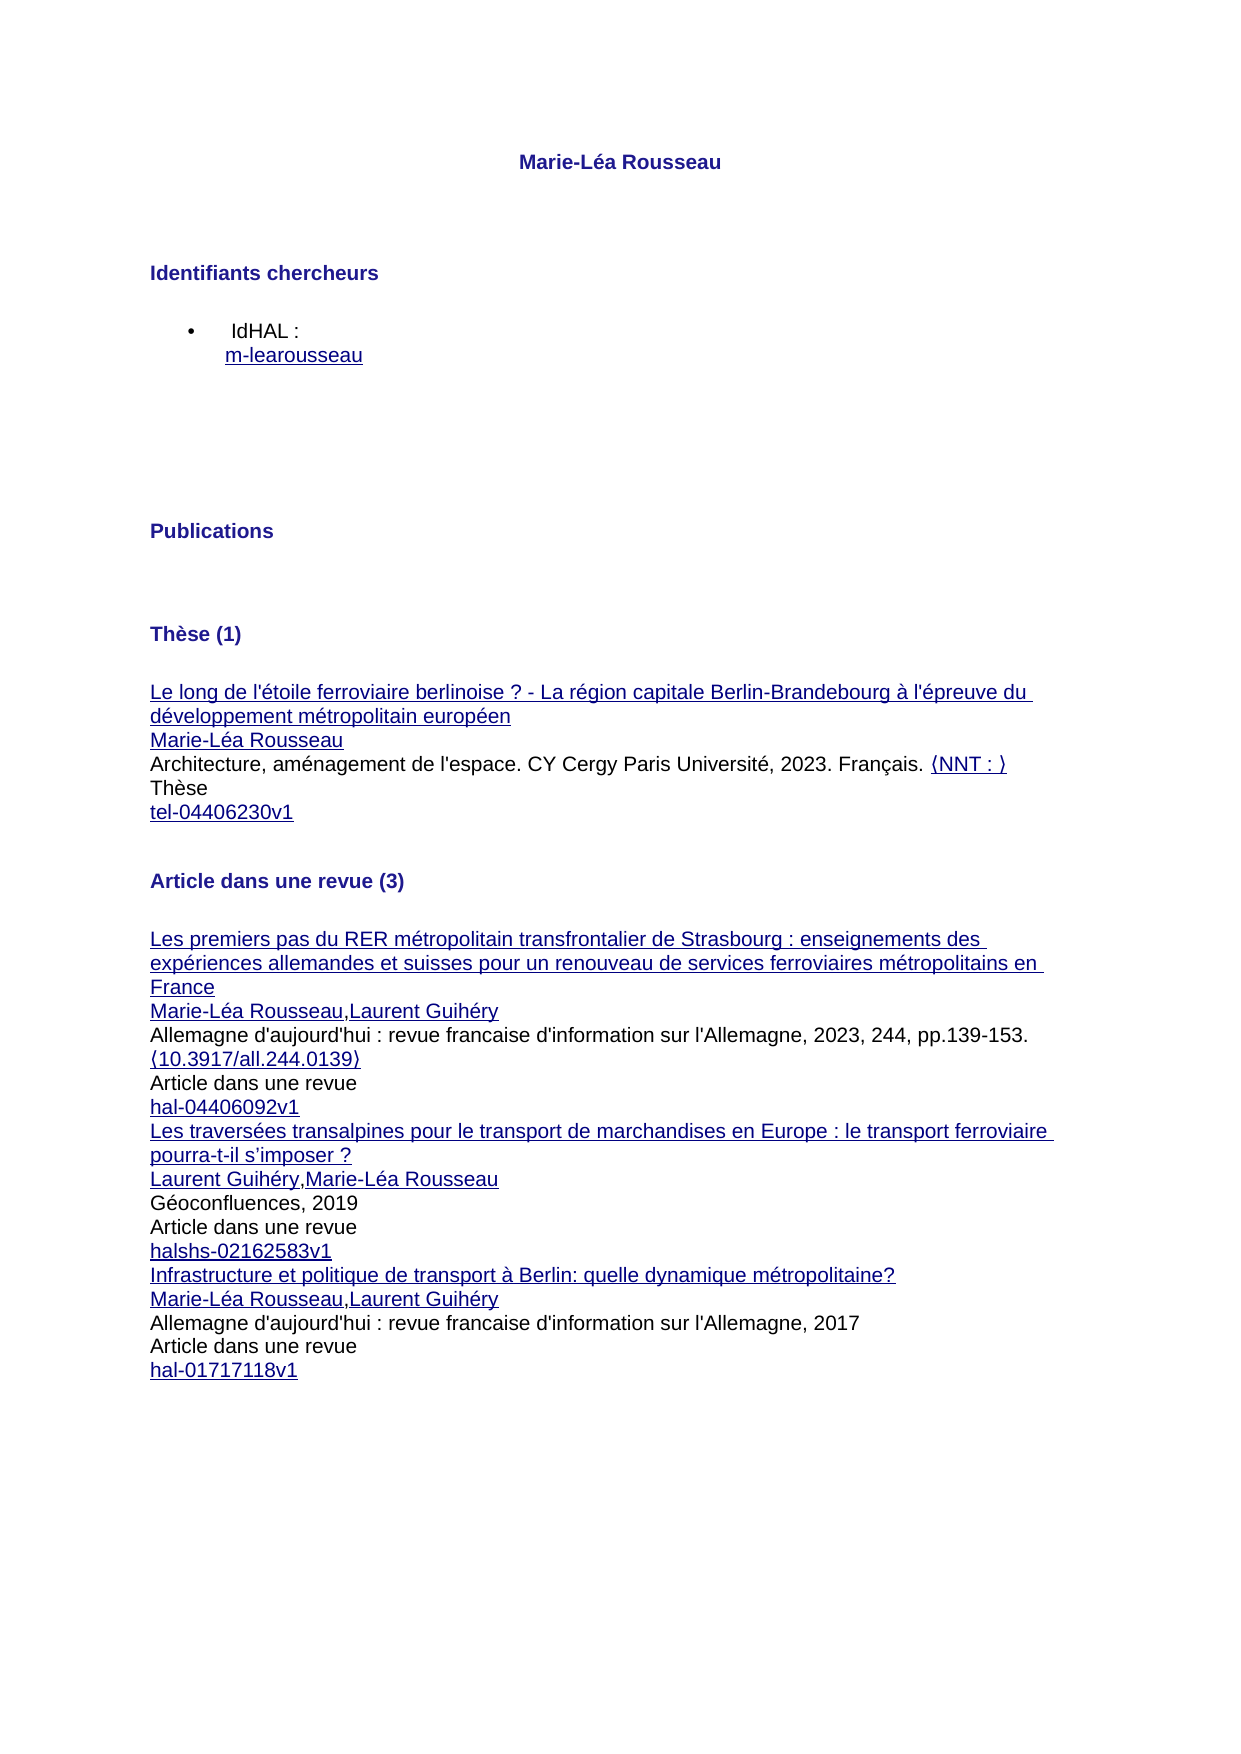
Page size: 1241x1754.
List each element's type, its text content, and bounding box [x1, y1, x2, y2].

table_cell Les traversées transalpines pour le transport de marchandises en Europe : le transport ferroviaire pourra-t-il s’imposer ? Laurent Guihéry,Marie-Léa Rousseau Géoconfluences, 2019 Article dans une revue halshs-02162583v1 [150, 1119, 1090, 1262]
list m-learousseau [187, 343, 1090, 367]
subtitle Marie-Léa Rousseau [150, 150, 1090, 174]
subtitle Identifiants chercheurs [150, 260, 1090, 284]
subtitle Article dans une revue (3) [150, 869, 1090, 893]
table_header Le long de l'étoile ferroviaire berlinoise ? - La région capitale Berlin-Brandebourg à l'épreuve du développement métropolitain européen Marie-Léa Rousseau Architecture, aménagement de l'espace. CY Cergy Paris Université, 2023. Français. ⟨NNT : ⟩ Thèse tel-04406230v1 [150, 680, 1090, 824]
table_cell Infrastructure et politique de transport à Berlin: quelle dynamique métropolitaine? Marie-Léa Rousseau,Laurent Guihéry Allemagne d'aujourd'hui : revue francaise d'information sur l'Allemagne, 2017 Article dans une revue hal-01717118v1 [150, 1263, 1090, 1382]
subtitle Thèse (1) [150, 622, 1090, 646]
subtitle Publications [150, 519, 1090, 543]
table_header Les premiers pas du RER métropolitain transfrontalier de Strasbourg : enseignements des expériences allemandes et suisses pour un renouveau de services ferroviaires métropolitains en France Marie-Léa Rousseau,Laurent Guihéry Allemagne d'aujourd'hui : revue francaise d'information sur l'Allemagne, 2023, 244, pp.139-153. ⟨10.3917/all.244.0139⟩ Article dans une revue hal-04406092v1 [150, 927, 1090, 1119]
list IdHAL : [187, 319, 1090, 343]
